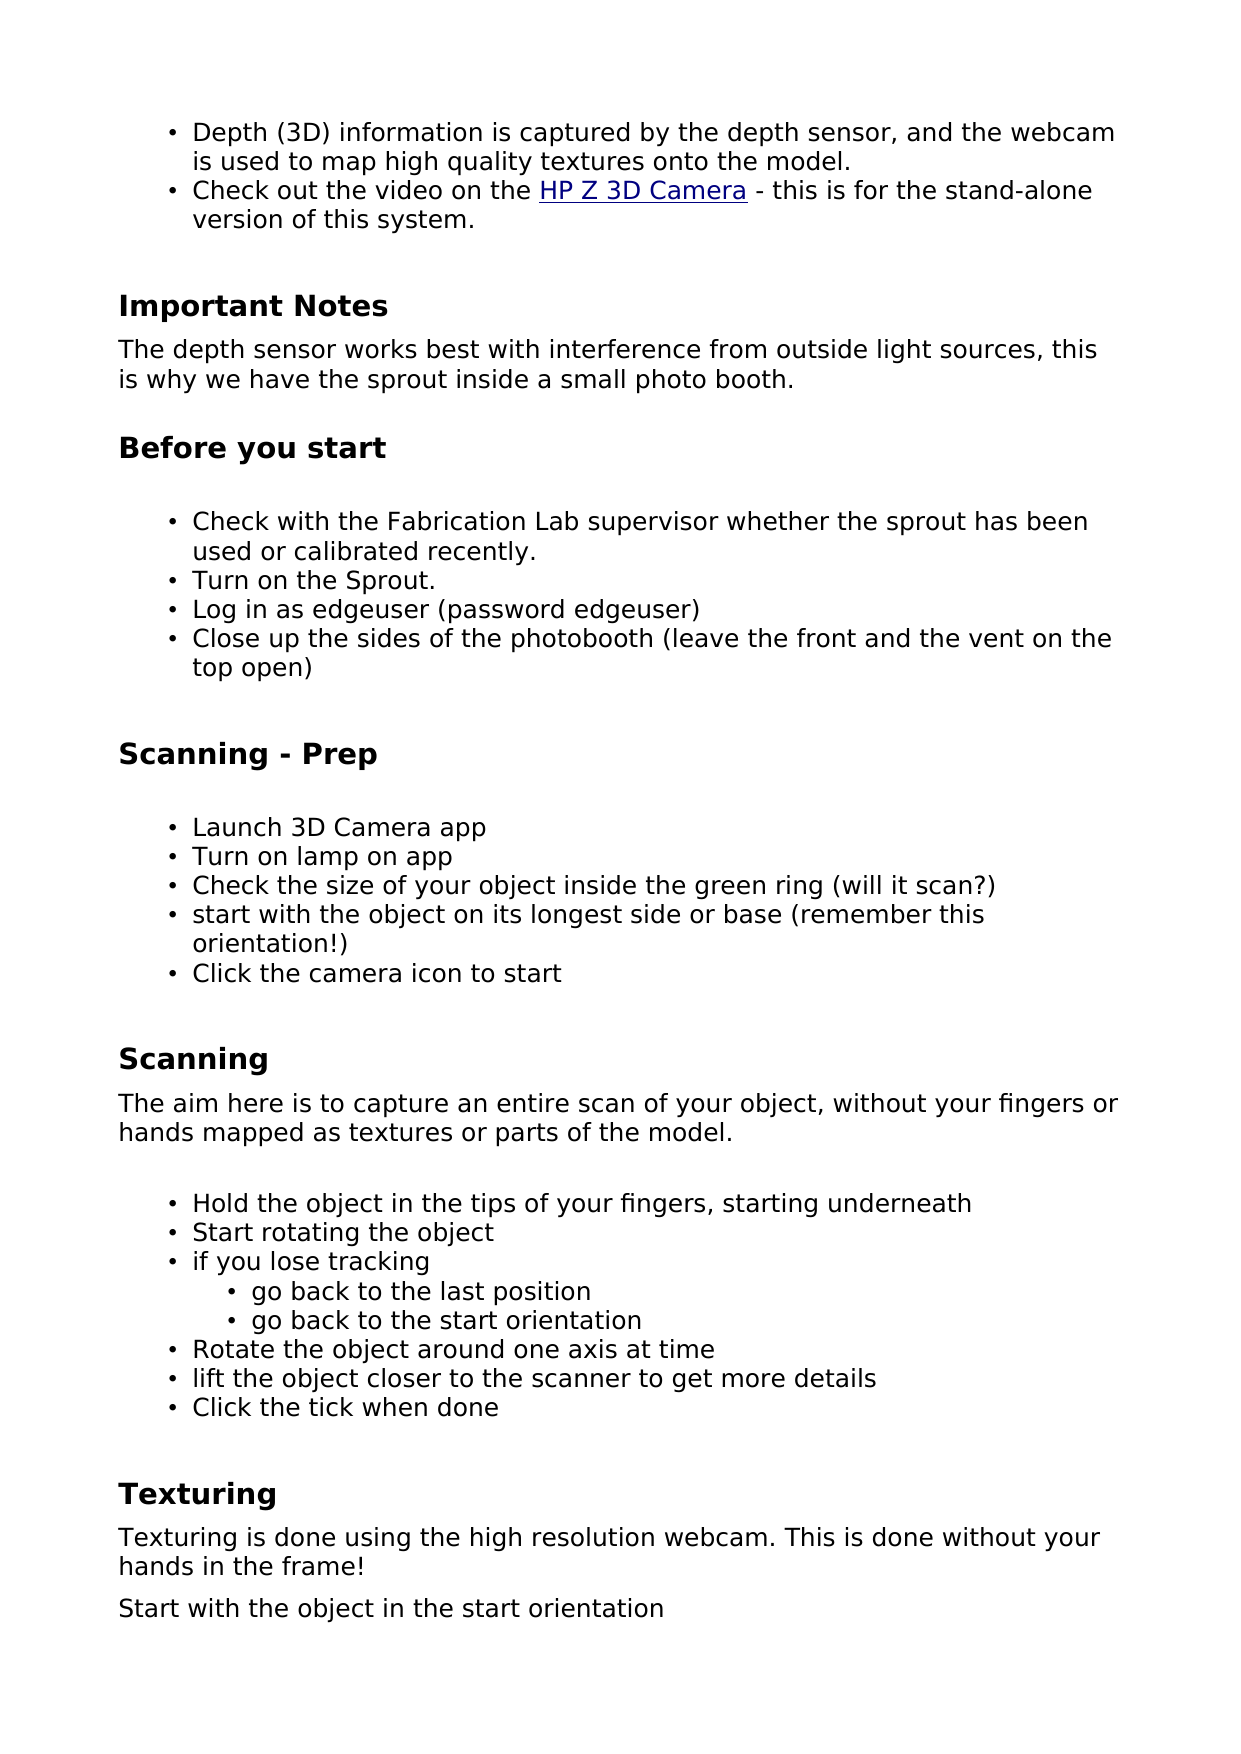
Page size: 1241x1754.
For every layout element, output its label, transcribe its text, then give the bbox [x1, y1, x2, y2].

list Check the size of your object inside the green ring (will it scan?) [177, 871, 1122, 900]
list go back to the start orientation [236, 1306, 1122, 1335]
list Depth (3D) information is captured by the depth sensor, and the webcam is used to map high quality textures onto the model. [177, 118, 1122, 176]
list lift the object closer to the scanner to get more details [177, 1364, 1122, 1393]
text The aim here is to capture an entire scan of your object, without your fingers or hands mapped as textures or parts of the model. [118, 1089, 1122, 1147]
subtitle Important Notes [118, 289, 1122, 323]
list Click the camera icon to start [177, 959, 1122, 988]
list Turn on the Sprout. [177, 566, 1122, 595]
list Close up the sides of the photobooth (leave the front and the vent on the top open) [177, 624, 1122, 682]
subtitle Scanning [118, 1042, 1122, 1076]
text Texturing is done using the high resolution webcam. This is done without your hands in the frame! [118, 1523, 1122, 1582]
subtitle Scanning - Prep [118, 737, 1122, 771]
subtitle Texturing [118, 1477, 1122, 1511]
list Check out the video on the HP Z 3D Camera - this is for the stand-alone version of this system. [177, 176, 1122, 235]
subtitle Before you start [118, 432, 1122, 466]
list if you lose tracking [177, 1247, 1122, 1277]
list Turn on lamp on app [177, 842, 1122, 871]
list Hold the object in the tips of your fingers, starting underneath [177, 1189, 1122, 1218]
list Check with the Fabrication Lab supervisor whether the sprout has been used or calibrated recently. [177, 507, 1122, 566]
list Click the tick when done [177, 1393, 1122, 1422]
text Start with the object in the start orientation [118, 1594, 1122, 1623]
list start with the object on its longest side or base (remember this orientation!) [177, 900, 1122, 959]
list Log in as edgeuser (password edgeuser) [177, 595, 1122, 624]
list Start rotating the object [177, 1218, 1122, 1247]
list go back to the last position [236, 1277, 1122, 1306]
list Rotate the object around one axis at time [177, 1335, 1122, 1364]
text The depth sensor works best with interference from outside light sources, this is why we have the sprout inside a small photo booth. [118, 336, 1122, 394]
list Launch 3D Camera app [177, 813, 1122, 842]
